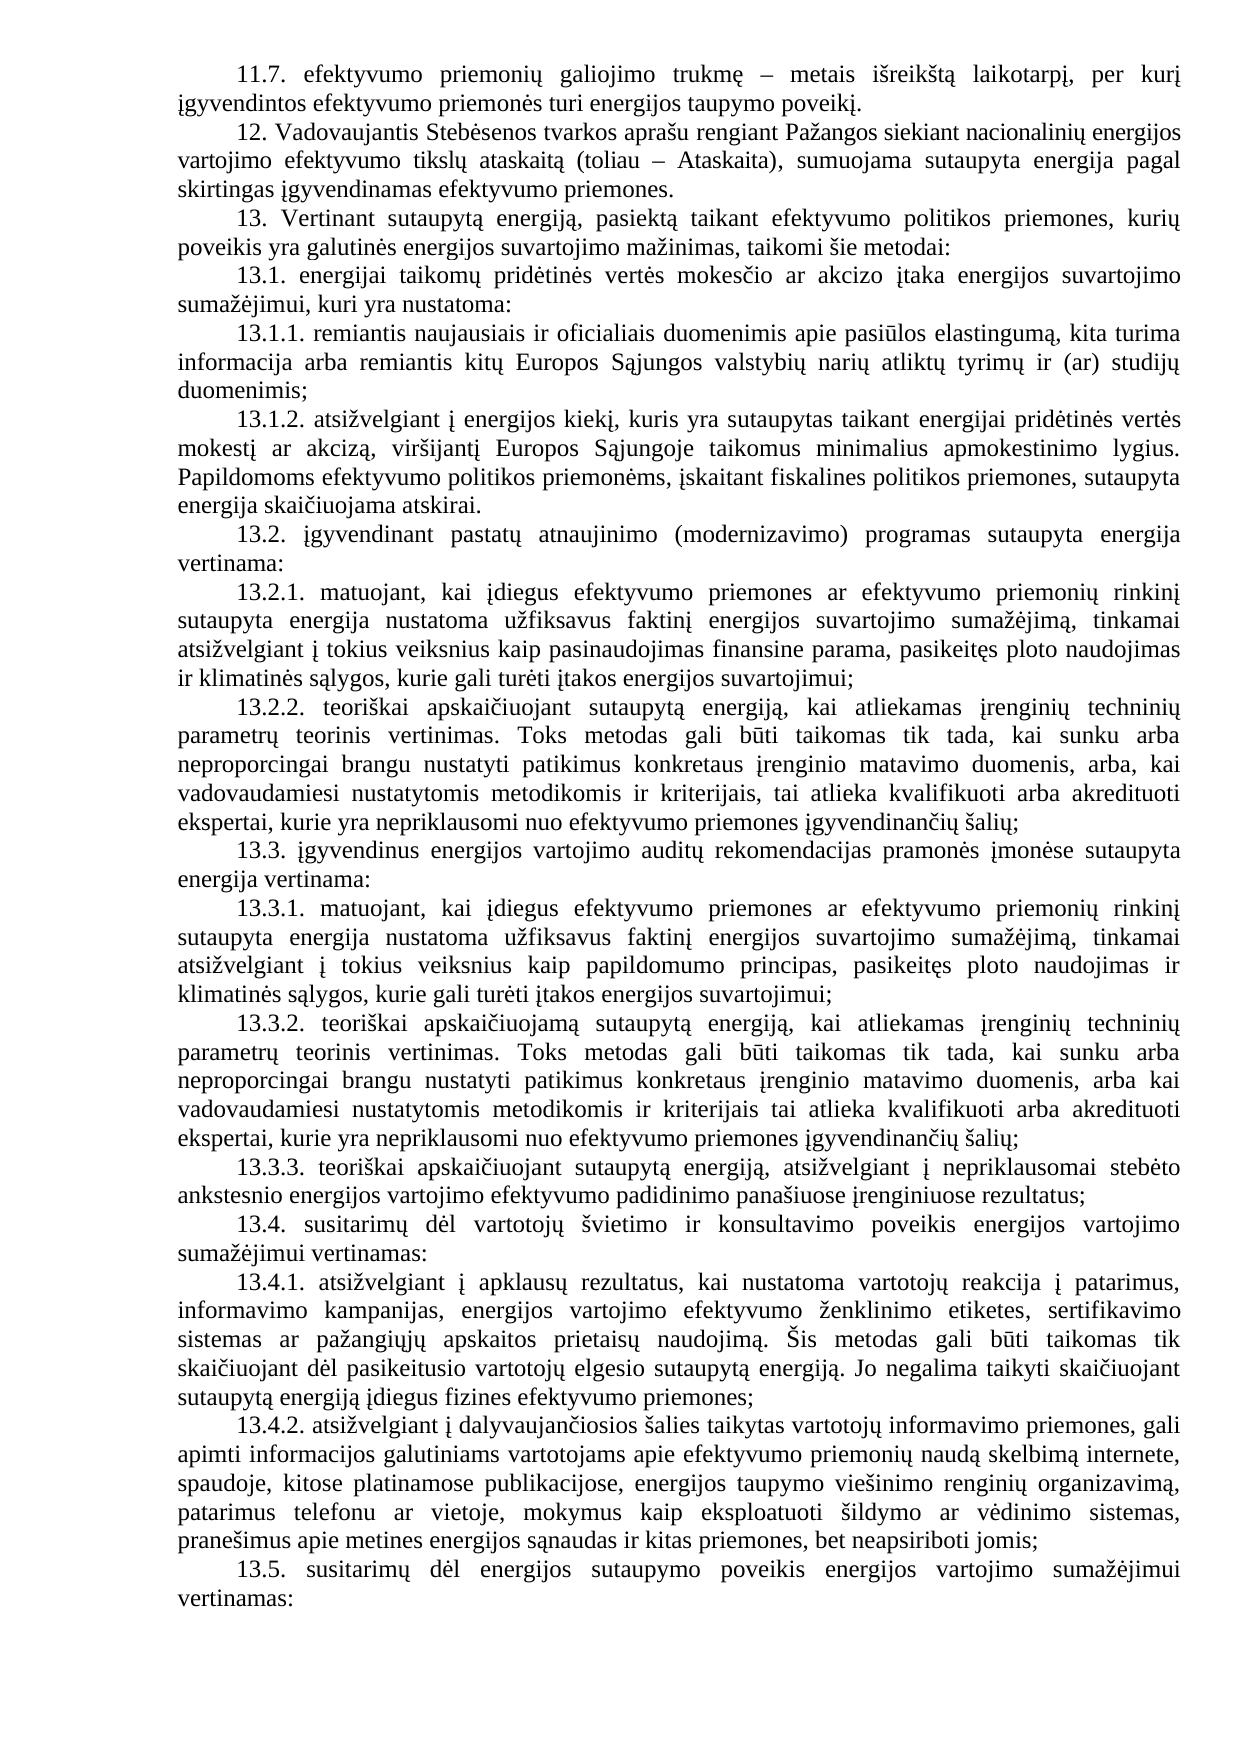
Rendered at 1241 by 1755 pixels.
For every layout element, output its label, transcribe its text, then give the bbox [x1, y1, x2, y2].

text 13.2. įgyvendinant pastatų atnaujinimo (modernizavimo) programas sutaupyta energija vertinama: [177, 519, 1181, 577]
text 13.1.2. atsižvelgiant į energijos kiekį, kuris yra sutaupytas taikant energijai pridėtinės vertės mokestį ar akcizą, viršijantį Europos Sąjungoje taikomus minimalius apmokestinimo lygius. Papildomoms efektyvumo politikos priemonėms, įskaitant fiskalines politikos priemones, sutaupyta energija skaičiuojama atskirai. [177, 404, 1181, 519]
text 13.4.2. atsižvelgiant į dalyvaujančiosios šalies taikytas vartotojų informavimo priemones, gali apimti informacijos galutiniams vartotojams apie efektyvumo priemonių naudą skelbimą internete, spaudoje, kitose platinamose publikacijose, energijos taupymo viešinimo renginių organizavimą, patarimus telefonu ar vietoje, mokymus kaip eksploatuoti šildymo ar vėdinimo sistemas, pranešimus apie metines energijos sąnaudas ir kitas priemones, bet neapsiriboti jomis; [177, 1410, 1181, 1554]
text 12. Vadovaujantis Stebėsenos tvarkos aprašu rengiant Pažangos siekiant nacionalinių energijos vartojimo efektyvumo tikslų ataskaitą (toliau – Ataskaita), sumuojama sutaupyta energija pagal skirtingas įgyvendinamas efektyvumo priemones. [177, 117, 1181, 203]
text 13.4. susitarimų dėl vartotojų švietimo ir konsultavimo poveikis energijos vartojimo sumažėjimui vertinamas: [177, 1209, 1181, 1267]
text 13.4.1. atsižvelgiant į apklausų rezultatus, kai nustatoma vartotojų reakcija į patarimus, informavimo kampanijas, energijos vartojimo efektyvumo ženklinimo etiketes, sertifikavimo sistemas ar pažangiųjų apskaitos prietaisų naudojimą. Šis metodas gali būti taikomas tik skaičiuojant dėl pasikeitusio vartotojų elgesio sutaupytą energiją. Jo negalima taikyti skaičiuojant sutaupytą energiją įdiegus fizines efektyvumo priemones; [177, 1267, 1181, 1410]
text 13.2.1. matuojant, kai įdiegus efektyvumo priemones ar efektyvumo priemonių rinkinį sutaupyta energija nustatoma užfiksavus faktinį energijos suvartojimo sumažėjimą, tinkamai atsižvelgiant į tokius veiksnius kaip pasinaudojimas finansine parama, pasikeitęs ploto naudojimas ir klimatinės sąlygos, kurie gali turėti įtakos energijos suvartojimui; [177, 577, 1181, 692]
text 13.3.1. matuojant, kai įdiegus efektyvumo priemones ar efektyvumo priemonių rinkinį sutaupyta energija nustatoma užfiksavus faktinį energijos suvartojimo sumažėjimą, tinkamai atsižvelgiant į tokius veiksnius kaip papildomumo principas, pasikeitęs ploto naudojimas ir klimatinės sąlygos, kurie gali turėti įtakos energijos suvartojimui; [177, 893, 1181, 1008]
text 13.3. įgyvendinus energijos vartojimo auditų rekomendacijas pramonės įmonėse sutaupyta energija vertinama: [177, 835, 1181, 893]
text 13.3.2. teoriškai apskaičiuojamą sutaupytą energiją, kai atliekamas įrenginių techninių parametrų teorinis vertinimas. Toks metodas gali būti taikomas tik tada, kai sunku arba neproporcingai brangu nustatyti patikimus konkretaus įrenginio matavimo duomenis, arba kai vadovaudamiesi nustatytomis metodikomis ir kriterijais tai atlieka kvalifikuoti arba akredituoti ekspertai, kurie yra nepriklausomi nuo efektyvumo priemones įgyvendinančių šalių; [177, 1008, 1181, 1152]
text 13.5. susitarimų dėl energijos sutaupymo poveikis energijos vartojimo sumažėjimui vertinamas: [177, 1554, 1181, 1612]
text 13.3.3. teoriškai apskaičiuojant sutaupytą energiją, atsižvelgiant į nepriklausomai stebėto ankstesnio energijos vartojimo efektyvumo padidinimo panašiuose įrenginiuose rezultatus; [177, 1152, 1181, 1209]
text 13.1. energijai taikomų pridėtinės vertės mokesčio ar akcizo įtaka energijos suvartojimo sumažėjimui, kuri yra nustatoma: [177, 260, 1181, 318]
text 13. Vertinant sutaupytą energiją, pasiektą taikant efektyvumo politikos priemones, kurių poveikis yra galutinės energijos suvartojimo mažinimas, taikomi šie metodai: [177, 203, 1181, 260]
text 13.1.1. remiantis naujausiais ir oficialiais duomenimis apie pasiūlos elastingumą, kita turima informacija arba remiantis kitų Europos Sąjungos valstybių narių atliktų tyrimų ir (ar) studijų duomenimis; [177, 318, 1181, 404]
text 11.7. efektyvumo priemonių galiojimo trukmę – metais išreikštą laikotarpį, per kurį įgyvendintos efektyvumo priemonės turi energijos taupymo poveikį. [177, 59, 1181, 117]
text 13.2.2. teoriškai apskaičiuojant sutaupytą energiją, kai atliekamas įrenginių techninių parametrų teorinis vertinimas. Toks metodas gali būti taikomas tik tada, kai sunku arba neproporcingai brangu nustatyti patikimus konkretaus įrenginio matavimo duomenis, arba, kai vadovaudamiesi nustatytomis metodikomis ir kriterijais, tai atlieka kvalifikuoti arba akredituoti ekspertai, kurie yra nepriklausomi nuo efektyvumo priemones įgyvendinančių šalių; [177, 692, 1181, 835]
